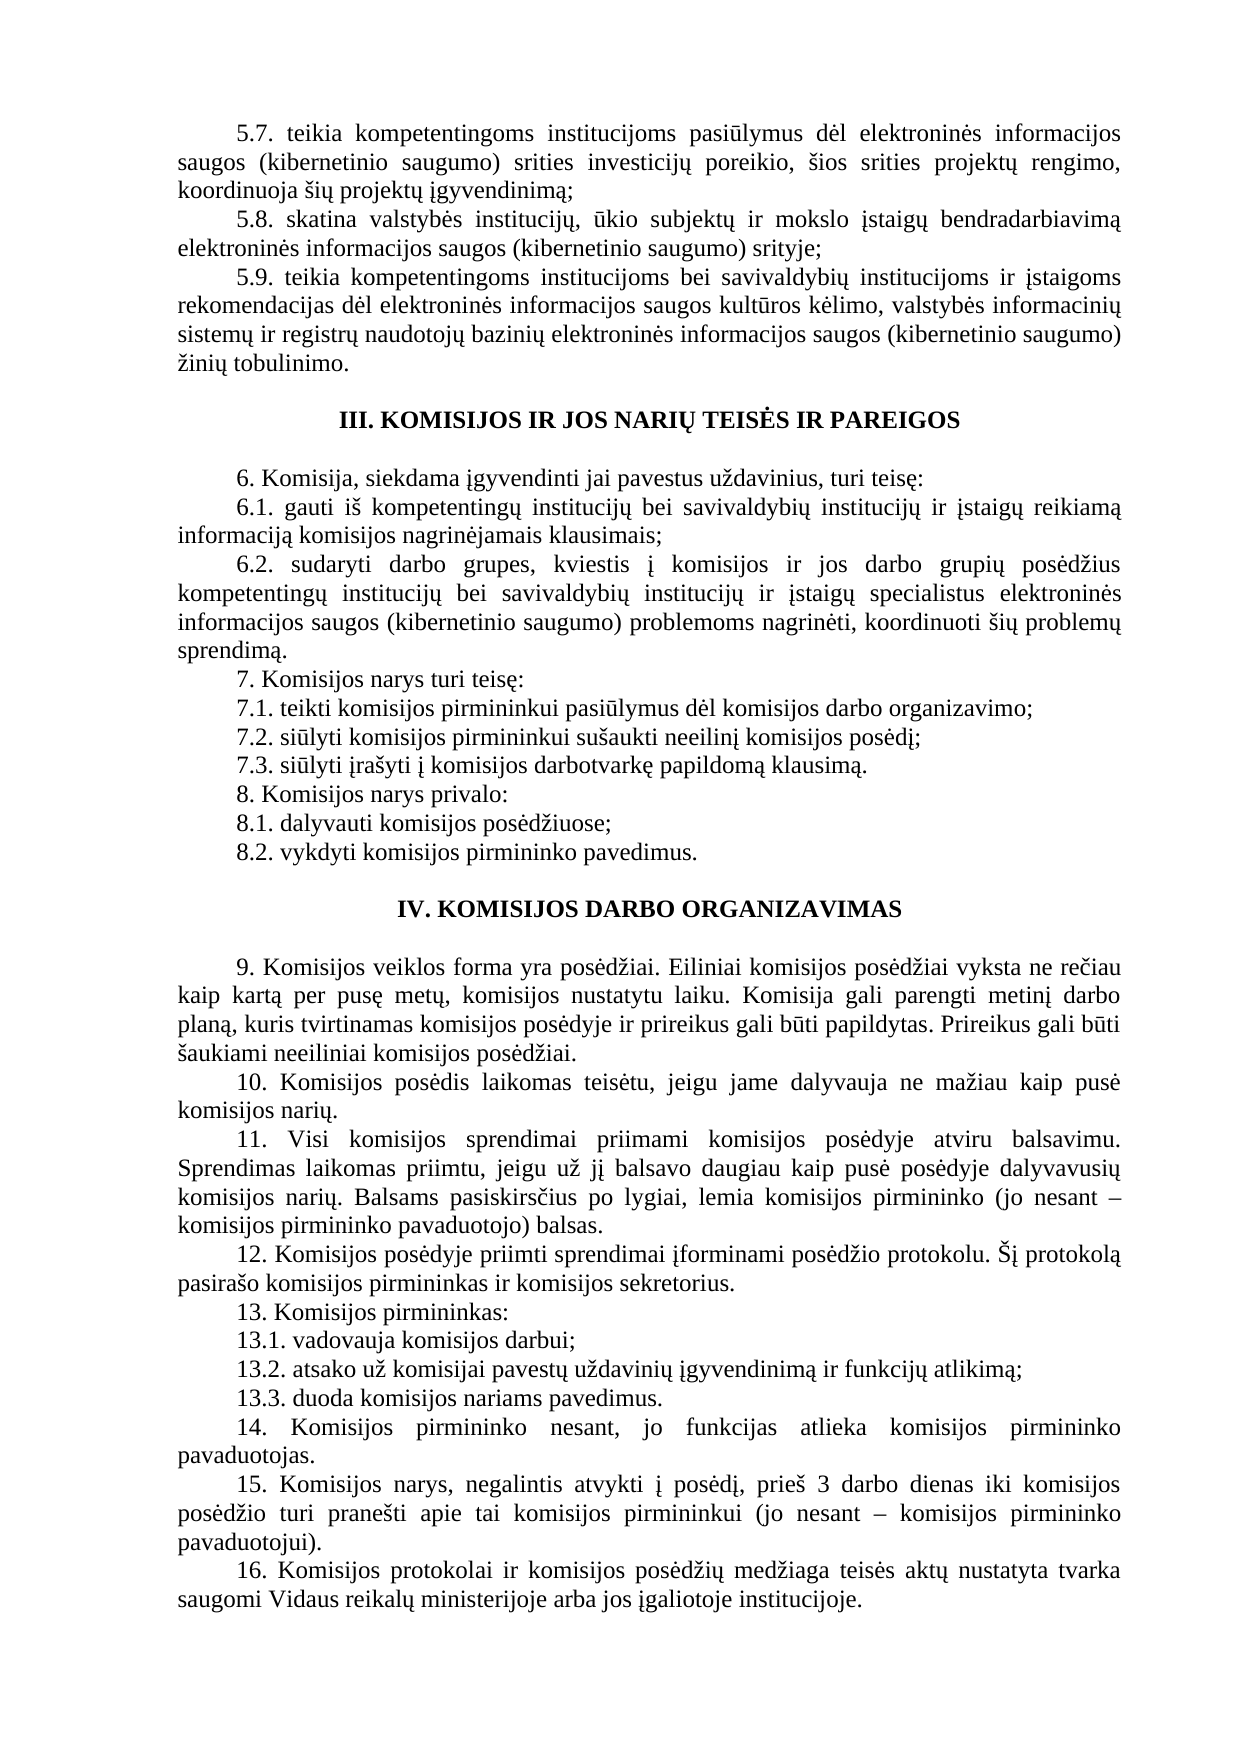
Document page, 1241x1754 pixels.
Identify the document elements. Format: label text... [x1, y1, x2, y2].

text 5.8. skatina valstybės institucijų, ūkio subjektų ir mokslo įstaigų bendradarbiavimą elektroninės informacijos saugos (kibernetinio saugumo) srityje; [177, 204, 1122, 262]
text 13.3. duoda komisijos nariams pavedimus. [177, 1383, 1122, 1412]
text 13.2. atsako už komisijai pavestų uždavinių įgyvendinimą ir funkcijų atlikimą; [177, 1354, 1122, 1383]
text 15. Komisijos narys, negalintis atvykti į posėdį, prieš 3 darbo dienas iki komisijos posėdžio turi pranešti apie tai komisijos pirmininkui (jo nesant – komisijos pirmininko pavaduotojui). [177, 1469, 1122, 1556]
text 6.1. gauti iš kompetentingų institucijų bei savivaldybių institucijų ir įstaigų reikiamą informaciją komisijos nagrinėjamais klausimais; [177, 492, 1122, 549]
text 13.1. vadovauja komisijos darbui; [177, 1326, 1122, 1354]
text 7.1. teikti komisijos pirmininkui pasiūlymus dėl komisijos darbo organizavimo; [177, 693, 1122, 722]
text 9. Komisijos veiklos forma yra posėdžiai. Eiliniai komisijos posėdžiai vyksta ne rečiau kaip kartą per pusę metų, komisijos nustatytu laiku. Komisija gali parengti metinį darbo planą, kuris tvirtinamas komisijos posėdyje ir prireikus gali būti papildytas. Prireikus gali būti šaukiami neeiliniai komisijos posėdžiai. [177, 952, 1122, 1067]
text 5.9. teikia kompetentingoms institucijoms bei savivaldybių institucijoms ir įstaigoms rekomendacijas dėl elektroninės informacijos saugos kultūros kėlimo, valstybės informacinių sistemų ir registrų naudotojų bazinių elektroninės informacijos saugos (kibernetinio saugumo) žinių tobulinimo. [177, 262, 1122, 377]
text 8. Komisijos narys privalo: [177, 779, 1122, 808]
text 16. Komisijos protokolai ir komisijos posėdžių medžiaga teisės aktų nustatyta tvarka saugomi Vidaus reikalų ministerijoje arba jos įgaliotoje institucijoje. [177, 1556, 1122, 1613]
text 6. Komisija, siekdama įgyvendinti jai pavestus uždavinius, turi teisę: [177, 463, 1122, 492]
text IV. KOMISIJOS DARBO ORGANIZAVIMAS [177, 894, 1122, 923]
text 14. Komisijos pirmininko nesant, jo funkcijas atlieka komisijos pirmininko pavaduotojas. [177, 1412, 1122, 1469]
text 11. Visi komisijos sprendimai priimami komisijos posėdyje atviru balsavimu. Sprendimas laikomas priimtu, jeigu už jį balsavo daugiau kaip pusė posėdyje dalyvavusių komisijos narių. Balsams pasiskirsčius po lygiai, lemia komisijos pirmininko (jo nesant – komisijos pirmininko pavaduotojo) balsas. [177, 1124, 1122, 1239]
text 6.2. sudaryti darbo grupes, kviestis į komisijos ir jos darbo grupių posėdžius kompetentingų institucijų bei savivaldybių institucijų ir įstaigų specialistus elektroninės informacijos saugos (kibernetinio saugumo) problemoms nagrinėti, koordinuoti šių problemų sprendimą. [177, 549, 1122, 664]
text III. KOMISIJOS IR JOS NARIŲ TEISĖS IR PAREIGOS [177, 406, 1122, 434]
text 7.2. siūlyti komisijos pirmininkui sušaukti neeilinį komisijos posėdį; [177, 722, 1122, 751]
text 12. Komisijos posėdyje priimti sprendimai įforminami posėdžio protokolu. Šį protokolą pasirašo komisijos pirmininkas ir komisijos sekretorius. [177, 1239, 1122, 1297]
text 8.1. dalyvauti komisijos posėdžiuose; [177, 808, 1122, 837]
text 10. Komisijos posėdis laikomas teisėtu, jeigu jame dalyvauja ne mažiau kaip pusė komisijos narių. [177, 1067, 1122, 1124]
text 7.3. siūlyti įrašyti į komisijos darbotvarkę papildomą klausimą. [177, 751, 1122, 779]
text 8.2. vykdyti komisijos pirmininko pavedimus. [177, 837, 1122, 866]
text 13. Komisijos pirmininkas: [177, 1297, 1122, 1326]
text 7. Komisijos narys turi teisę: [177, 664, 1122, 693]
text 5.7. teikia kompetentingoms institucijoms pasiūlymus dėl elektroninės informacijos saugos (kibernetinio saugumo) srities investicijų poreikio, šios srities projektų rengimo, koordinuoja šių projektų įgyvendinimą; [177, 118, 1122, 204]
